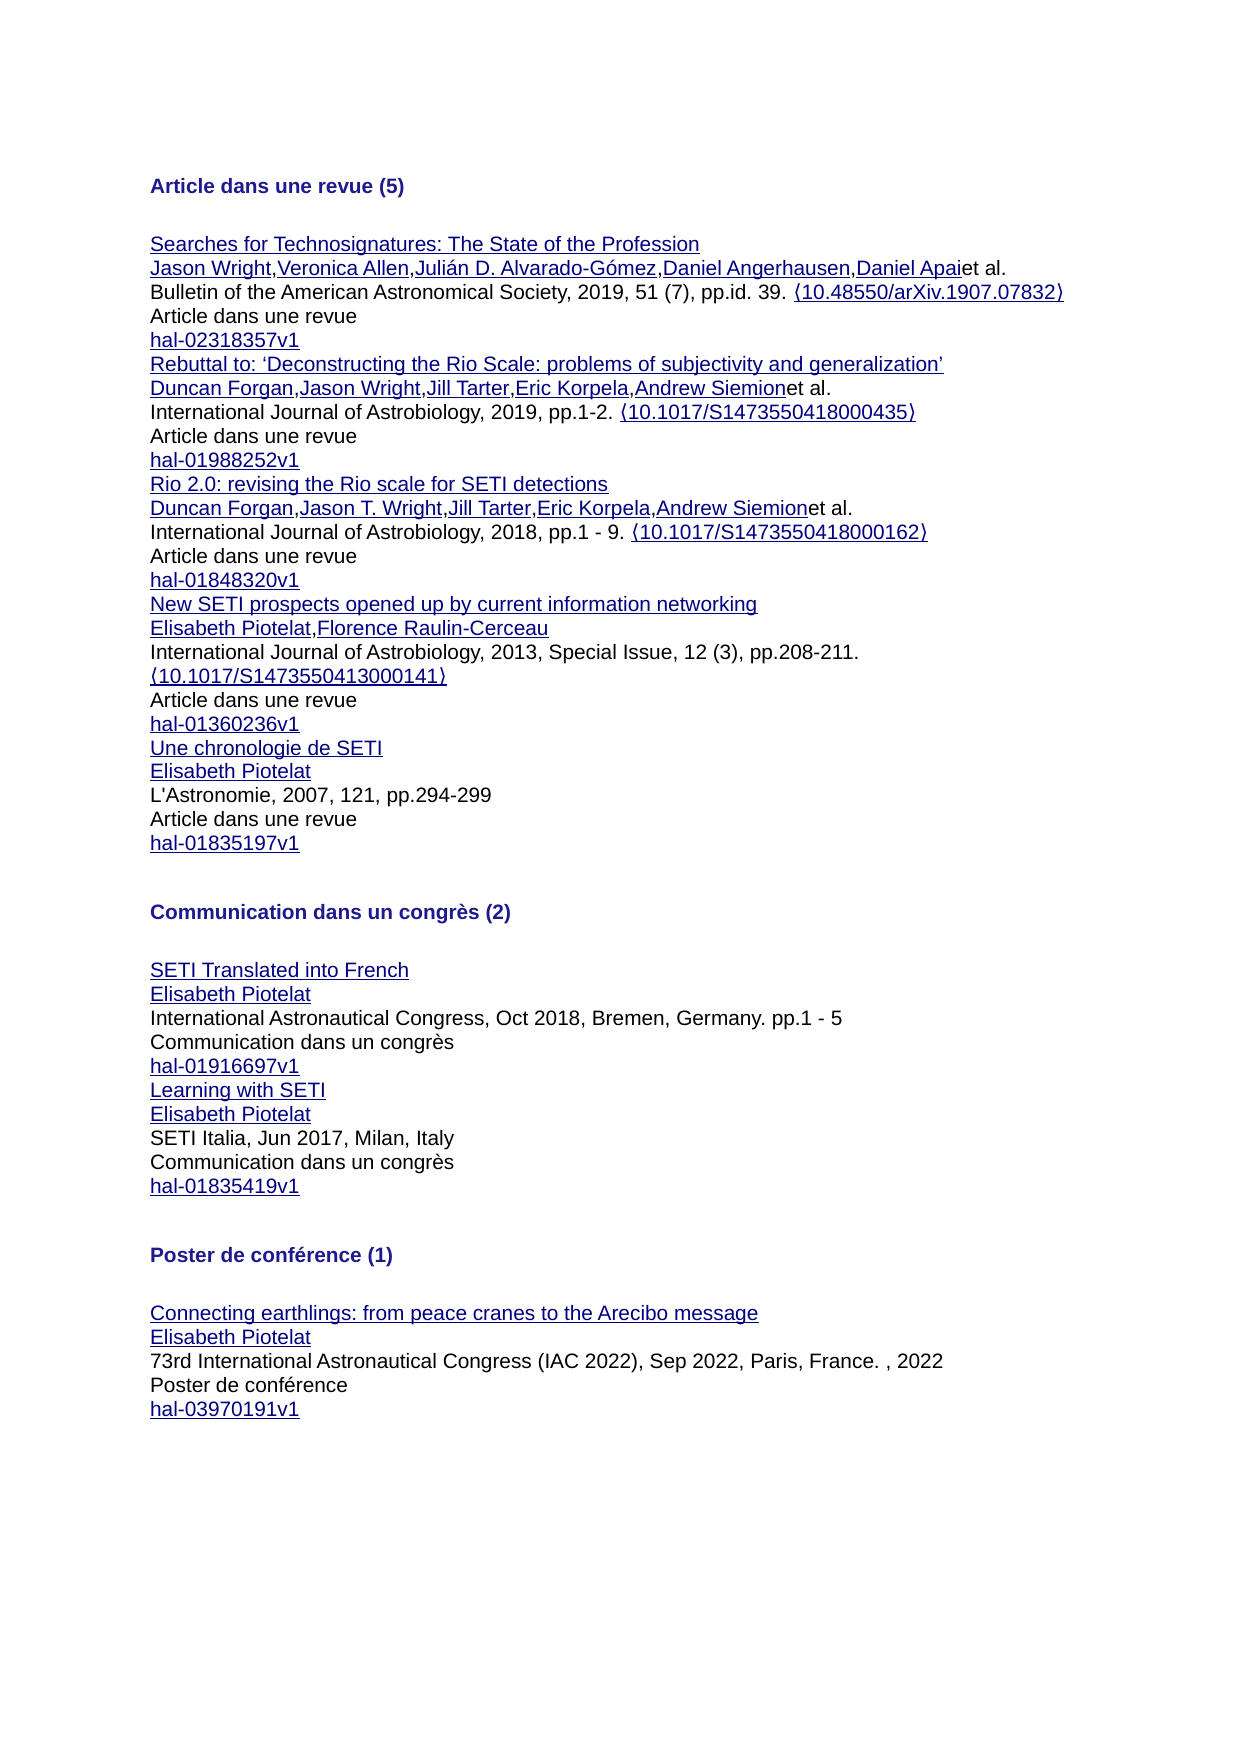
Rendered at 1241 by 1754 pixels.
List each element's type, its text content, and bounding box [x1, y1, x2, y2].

table_cell New SETI prospects opened up by current information networking Elisabeth Piotelat,Florence Raulin-Cerceau International Journal of Astrobiology, 2013, Special Issue, 12 (3), pp.208-211. ⟨10.1017/S1473550413000141⟩ Article dans une revue hal-01360236v1 [150, 592, 1090, 735]
table_cell Une chronologie de SETI Elisabeth Piotelat L'Astronomie, 2007, 121, pp.294-299 Article dans une revue hal-01835197v1 [150, 735, 1090, 855]
table_header SETI Translated into French Elisabeth Piotelat International Astronautical Congress, Oct 2018, Bremen, Germany. pp.1 - 5 Communication dans un congrès hal-01916697v1 [150, 958, 1090, 1078]
table_cell Learning with SETI Elisabeth Piotelat SETI Italia, Jun 2017, Milan, Italy Communication dans un congrès hal-01835419v1 [150, 1078, 1090, 1198]
table_cell Rio 2.0: revising the Rio scale for SETI detections Duncan Forgan,Jason T. Wright,Jill Tarter,Eric Korpela,Andrew Siemionet al. International Journal of Astrobiology, 2018, pp.1 - 9. ⟨10.1017/S1473550418000162⟩ Article dans une revue hal-01848320v1 [150, 472, 1090, 592]
table_header Searches for Technosignatures: The State of the Profession Jason Wright,Veronica Allen,Julián D. Alvarado-Gómez,Daniel Angerhausen,Daniel Apaiet al. Bulletin of the American Astronomical Society, 2019, 51 (7), pp.id. 39. ⟨10.48550/arXiv.1907.07832⟩ Article dans une revue hal-02318357v1 [150, 232, 1090, 352]
subtitle Poster de conférence (1) [150, 1243, 1090, 1267]
subtitle Article dans une revue (5) [150, 174, 1090, 198]
table_header Connecting earthlings: from peace cranes to the Arecibo message Elisabeth Piotelat 73rd International Astronautical Congress (IAC 2022), Sep 2022, Paris, France. , 2022 Poster de conférence hal-03970191v1 [150, 1301, 1090, 1421]
table_cell Rebuttal to: ‘Deconstructing the Rio Scale: problems of subjectivity and generalization’ Duncan Forgan,Jason Wright,Jill Tarter,Eric Korpela,Andrew Siemionet al. International Journal of Astrobiology, 2019, pp.1-2. ⟨10.1017/S1473550418000435⟩ Article dans une revue hal-01988252v1 [150, 352, 1090, 472]
subtitle Communication dans un congrès (2) [150, 900, 1090, 924]
